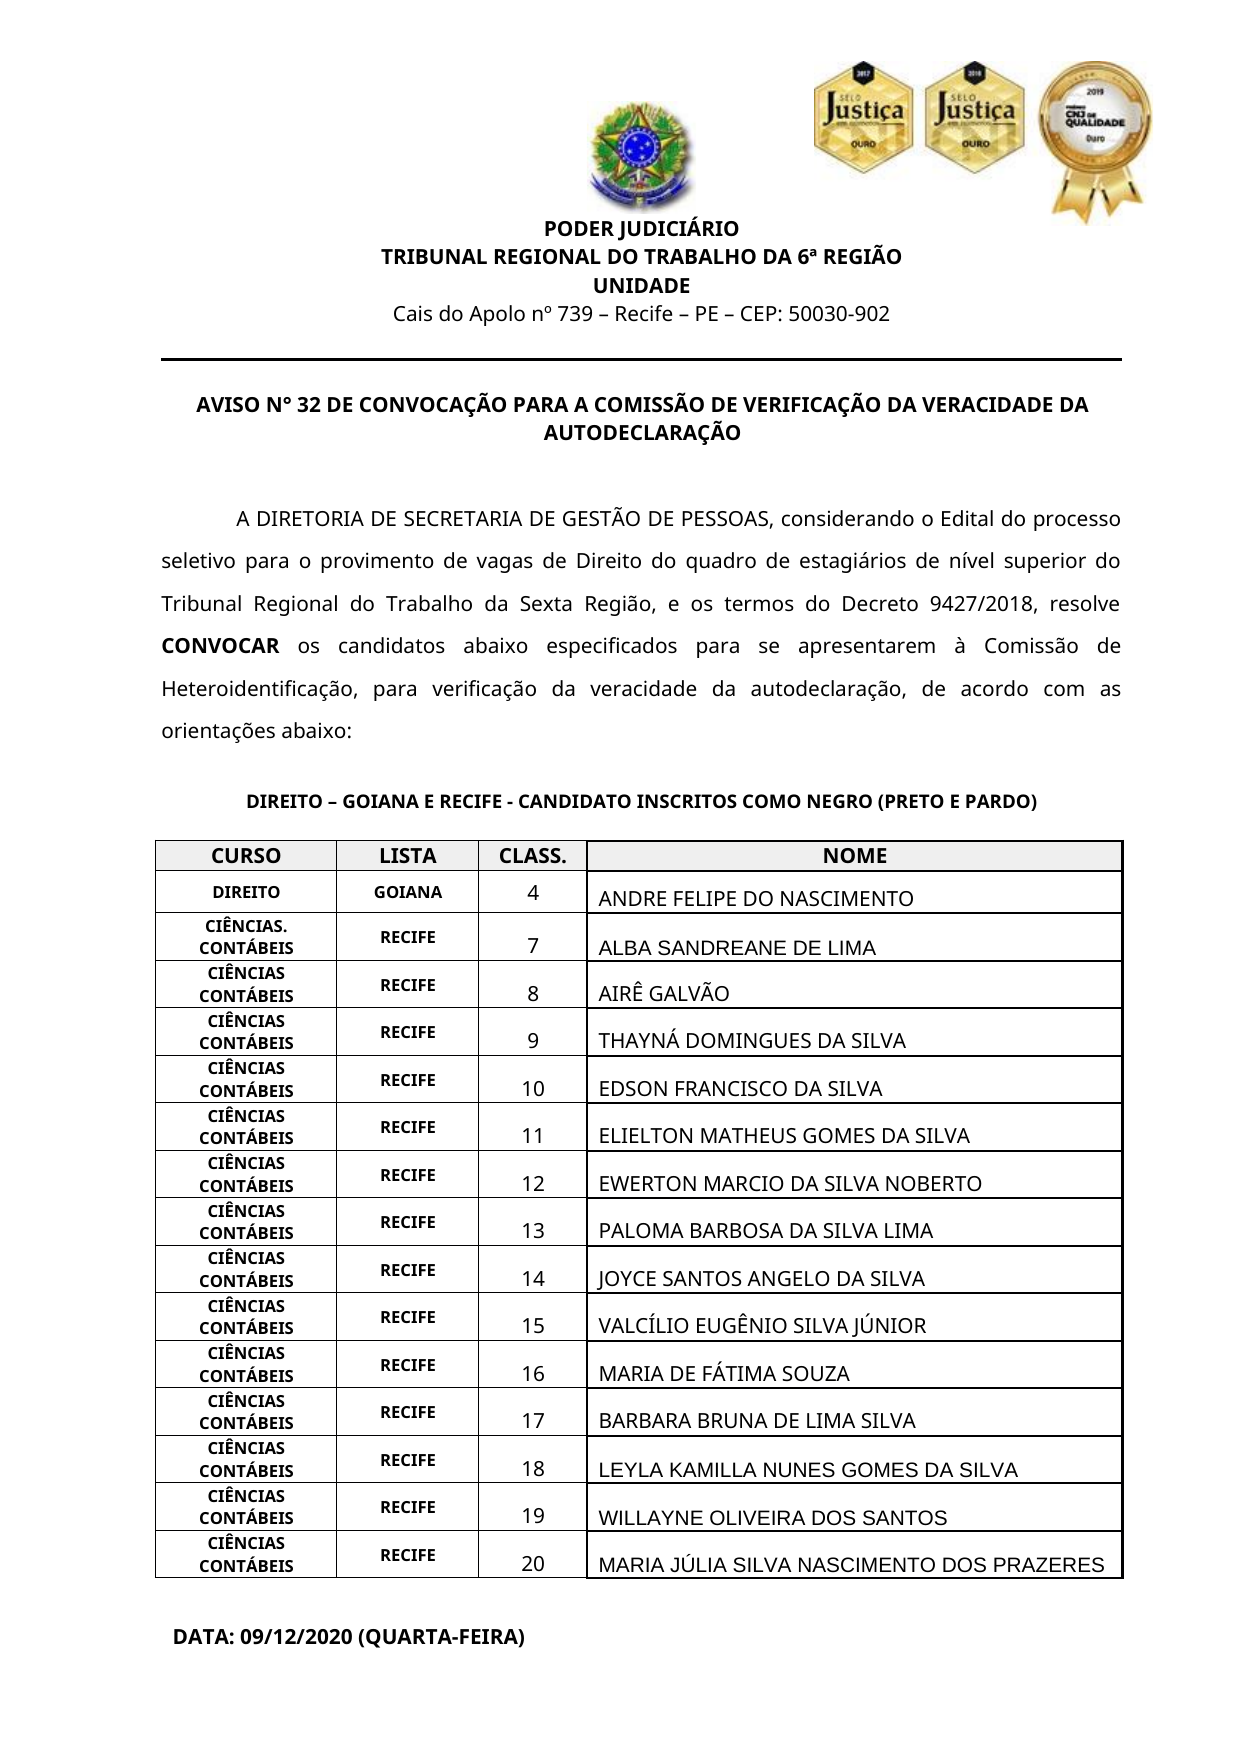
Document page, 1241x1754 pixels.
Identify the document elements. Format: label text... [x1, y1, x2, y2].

table_cell CIÊNCIAS CONTÁBEIS [156, 1293, 336, 1340]
table_cell BARBARA BRUNA DE LIMA SILVA [588, 1389, 1121, 1435]
table_cell CIÊNCIAS CONTÁBEIS [156, 1008, 336, 1055]
table_cell CIÊNCIAS CONTÁBEIS [156, 1151, 336, 1197]
picture [814, 61, 1154, 226]
table_cell RECIFE [337, 1103, 478, 1150]
table_header NOME [588, 842, 1121, 870]
table_cell CIÊNCIAS CONTÁBEIS [156, 1246, 336, 1292]
table_cell RECIFE [337, 1151, 478, 1197]
table_cell CIÊNCIAS CONTÁBEIS [156, 1198, 336, 1245]
table_cell RECIFE [337, 1483, 478, 1530]
table_cell RECIFE [337, 913, 478, 960]
table_cell 14 [479, 1246, 586, 1292]
table_header LISTA [337, 841, 478, 870]
table_cell 7 [479, 913, 586, 960]
table_cell PALOMA BARBOSA DA SILVA LIMA [588, 1199, 1121, 1245]
table_cell EDSON FRANCISCO DA SILVA [588, 1057, 1121, 1102]
table_cell RECIFE [337, 1436, 478, 1482]
table_cell 8 [479, 961, 586, 1007]
table_cell 13 [479, 1198, 586, 1245]
table_cell RECIFE [337, 1056, 478, 1102]
table_cell RECIFE [337, 961, 478, 1007]
table_cell WILLAYNE OLIVEIRA DOS SANTOS [588, 1484, 1121, 1530]
table_cell JOYCE SANTOS ANGELO DA SILVA [588, 1247, 1121, 1292]
table_cell RECIFE [337, 1008, 478, 1055]
table_cell 12 [479, 1151, 586, 1197]
table_cell GOIANA [337, 871, 478, 912]
table_cell CIÊNCIAS CONTÁBEIS [156, 1388, 336, 1435]
table_cell 20 [479, 1531, 586, 1577]
table_cell 19 [479, 1483, 586, 1530]
table_cell MARIA JÚLIA SILVA NASCIMENTO DOS PRAZERES [588, 1532, 1121, 1577]
table_cell MARIA DE FÁTIMA SOUZA [588, 1342, 1121, 1387]
table_cell 16 [479, 1341, 586, 1387]
table_cell THAYNÁ DOMINGUES DA SILVA [588, 1009, 1121, 1055]
table_header CURSO [156, 841, 336, 870]
table_cell 18 [479, 1436, 586, 1482]
table_cell RECIFE [337, 1293, 478, 1340]
text DIREITO – GOIANA E RECIFE - CANDIDATO INSCRITOS COMO NEGRO (PRETO E PARDO) [161, 788, 1122, 814]
table_cell RECIFE [337, 1246, 478, 1292]
picture [586, 101, 697, 214]
table_header CLASS. [479, 841, 586, 870]
table_cell 15 [479, 1293, 586, 1340]
table_cell 4 [479, 871, 586, 912]
table_cell CIÊNCIAS CONTÁBEIS [156, 1341, 336, 1387]
table_cell EWERTON MARCIO DA SILVA NOBERTO [588, 1152, 1121, 1197]
table_cell RECIFE [337, 1388, 478, 1435]
table_cell ANDRE FELIPE DO NASCIMENTO [588, 872, 1121, 912]
table_cell CIÊNCIAS CONTÁBEIS [156, 1056, 336, 1102]
text A DIRETORIA DE SECRETARIA DE GESTÃO DE PESSOAS, considerando o Edital do processo seletivo para o provimento de vagas de Direito do quadro de estagiários de nível superior do Tribunal Regional do Trabalho da Sexta Região, e os termos do Decreto 9427/2018, resolve CONVOCAR os candidatos abaixo especificados para se apresentarem à Comissão de Heteroidentificação, para verificação da veracidade da autodeclaração, de acordo com as orientações abaixo: [161, 504, 1122, 745]
table_cell CIÊNCIAS CONTÁBEIS [156, 1103, 336, 1150]
table_cell RECIFE [337, 1341, 478, 1387]
table_cell 17 [479, 1388, 586, 1435]
table_cell 9 [479, 1008, 586, 1055]
table_cell ALBA SANDREANE DE LIMA [588, 914, 1121, 960]
table_cell RECIFE [337, 1531, 478, 1577]
table_cell CIÊNCIAS CONTÁBEIS [156, 1436, 336, 1482]
text DATA: 09/12/2020 (QUARTA-FEIRA) [172, 1622, 1122, 1650]
table_cell 10 [479, 1056, 586, 1102]
table_cell CIÊNCIAS CONTÁBEIS [156, 1483, 336, 1530]
table_cell CIÊNCIAS CONTÁBEIS [156, 1531, 336, 1577]
table_cell ELIELTON MATHEUS GOMES DA SILVA [588, 1104, 1121, 1150]
table_cell CIÊNCIAS CONTÁBEIS [156, 961, 336, 1007]
table_cell CIÊNCIAS. CONTÁBEIS [156, 913, 336, 960]
text AVISO N° 32 DE CONVOCAÇÃO PARA A COMISSÃO DE VERIFICAÇÃO DA VERACIDADE DA AUTODECLARAÇÃO [161, 390, 1124, 447]
table_cell AIRÊ GALVÃO [588, 962, 1121, 1007]
table_cell DIREITO [156, 871, 336, 912]
table_cell RECIFE [337, 1198, 478, 1245]
table_cell LEYLA KAMILLA NUNES GOMES DA SILVA [588, 1437, 1121, 1482]
table_cell 11 [479, 1103, 586, 1150]
table_cell VALCÍLIO EUGÊNIO SILVA JÚNIOR [588, 1294, 1121, 1340]
